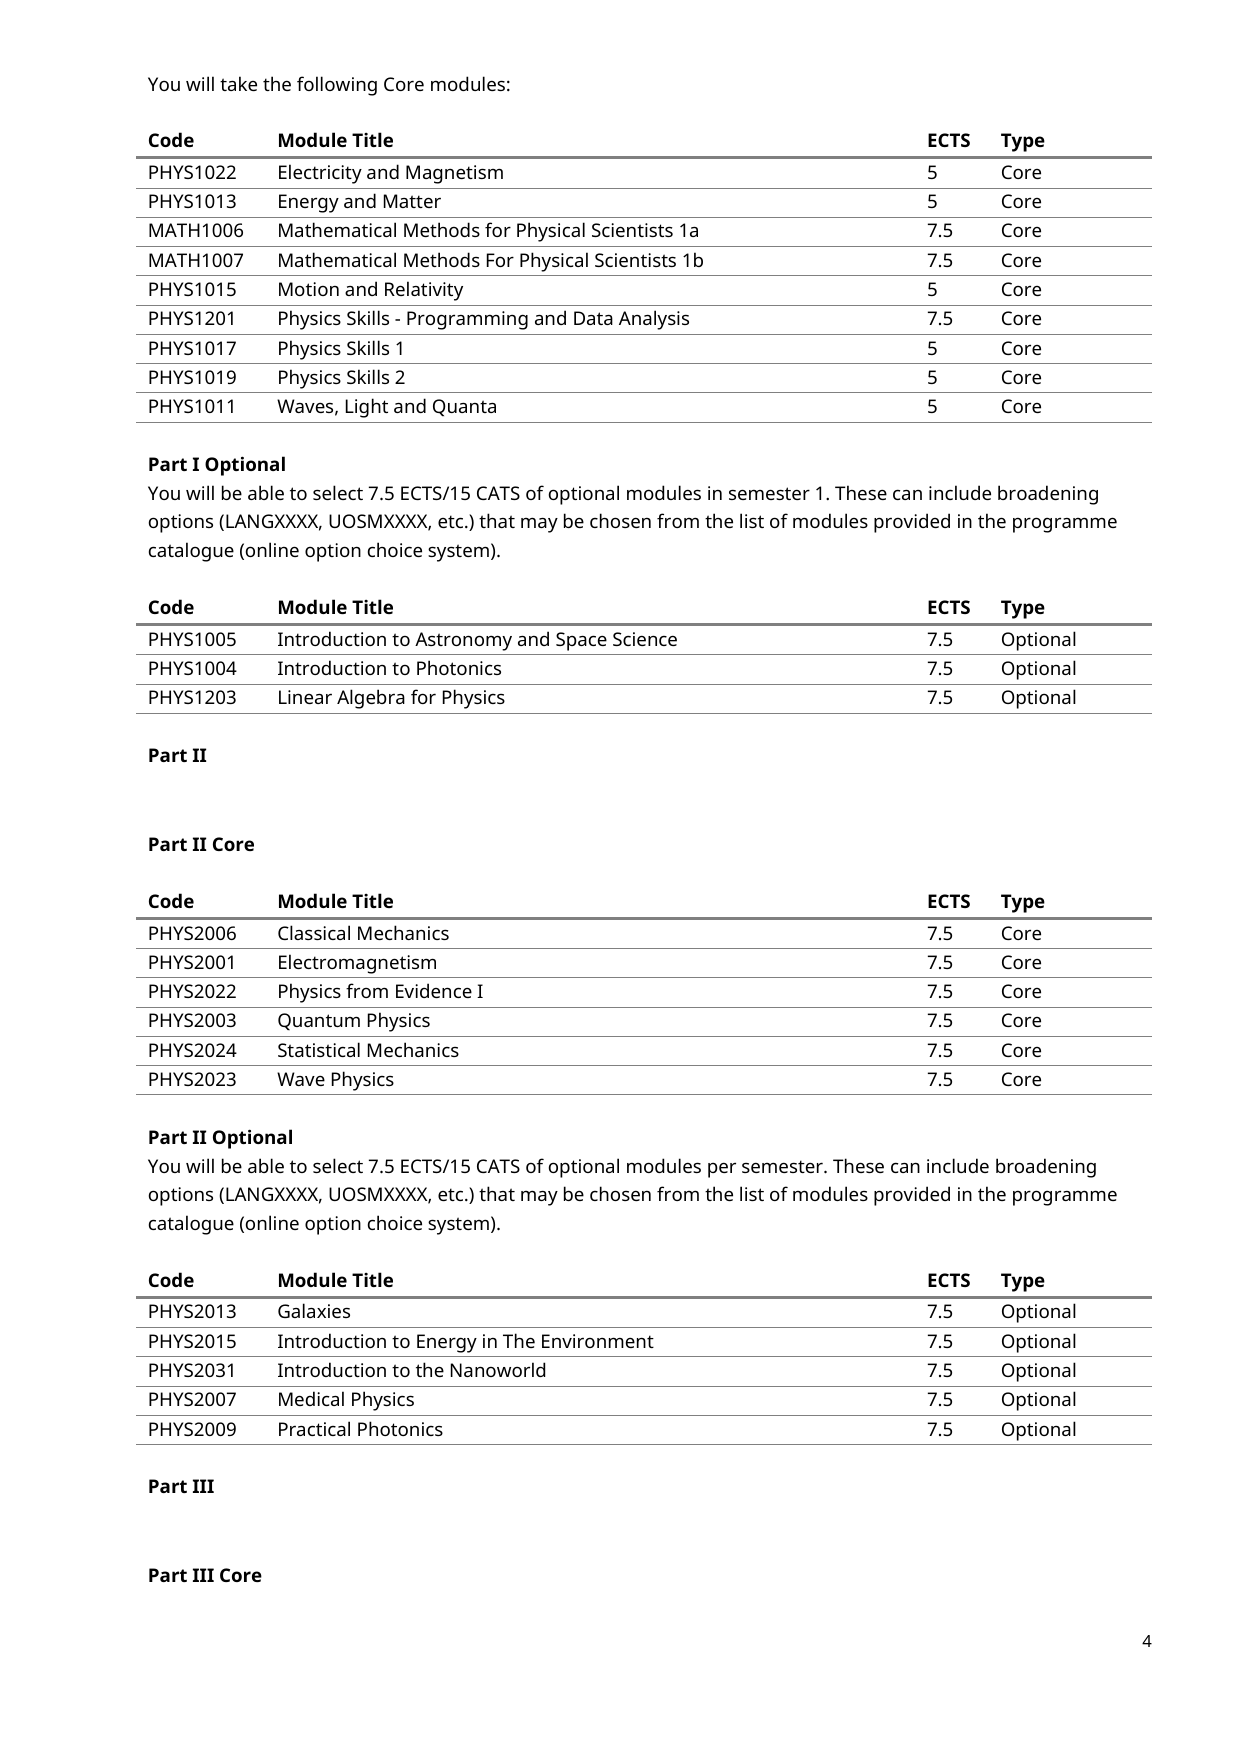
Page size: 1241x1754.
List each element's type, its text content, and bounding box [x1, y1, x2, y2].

table_cell Introduction to Photonics [266, 655, 916, 683]
table_cell 5 [916, 189, 989, 217]
table_cell Medical Physics [266, 1387, 916, 1415]
table_cell PHYS2013 [136, 1299, 266, 1327]
table_cell You will take the following Core modules: [136, 71, 1152, 128]
table_cell Part II Optional You will be able to select 7.5 ECTS/15 CATS of optional modules per semester. These can include broadening options (LANGXXXX, UOSMXXXX, etc.) that may be chosen from the list of modules provided in the programme catalogue (online option choice system). [136, 1095, 1152, 1267]
table_cell PHYS1022 [136, 159, 266, 187]
table_cell Module Title [266, 889, 916, 917]
table_cell Part II Core [136, 803, 1152, 888]
table_cell ECTS [916, 889, 989, 917]
table_cell 5 [916, 159, 989, 187]
table_cell Type [989, 889, 1152, 917]
table_cell Core [989, 276, 1152, 304]
table_cell Introduction to Astronomy and Space Science [266, 626, 916, 654]
table_cell Mathematical Methods for Physical Scientists 1a [266, 218, 916, 246]
table_cell Core [989, 949, 1152, 977]
table_cell Practical Photonics [266, 1416, 916, 1444]
table_cell MATH1007 [136, 247, 266, 275]
table_cell Optional [989, 1357, 1152, 1386]
table_cell Optional [989, 626, 1152, 654]
table_cell PHYS2006 [136, 920, 266, 948]
table_cell Wave Physics [266, 1066, 916, 1094]
table_cell Motion and Relativity [266, 276, 916, 304]
table_cell Code [136, 595, 266, 623]
table_cell Introduction to the Nanoworld [266, 1357, 916, 1386]
table_cell PHYS1013 [136, 189, 266, 217]
table_cell PHYS2023 [136, 1066, 266, 1094]
table_cell Physics Skills 2 [266, 364, 916, 392]
table_cell Code [136, 889, 266, 917]
table_cell Type [989, 128, 1152, 156]
table_cell Electromagnetism [266, 949, 916, 977]
table_cell PHYS1015 [136, 276, 266, 304]
table_cell Waves, Light and Quanta [266, 393, 916, 422]
table_cell Optional [989, 1299, 1152, 1327]
table_cell Galaxies [266, 1299, 916, 1327]
table_cell PHYS1203 [136, 685, 266, 713]
table_cell Part III Core [136, 1534, 1152, 1620]
table_cell 7.5 [916, 1037, 989, 1065]
table_cell ECTS [916, 1268, 989, 1296]
table_cell Core [989, 306, 1152, 334]
table_cell Physics Skills - Programming and Data Analysis [266, 306, 916, 334]
table_cell PHYS1019 [136, 364, 266, 392]
table_cell Linear Algebra for Physics [266, 685, 916, 713]
table_cell Core [989, 159, 1152, 187]
table_cell 7.5 [916, 1299, 989, 1327]
table_cell 7.5 [916, 655, 989, 683]
table_cell Core [989, 335, 1152, 363]
table_cell PHYS1017 [136, 335, 266, 363]
table_cell Introduction to Energy in The Environment [266, 1328, 916, 1356]
table_cell 7.5 [916, 1328, 989, 1356]
table_cell 5 [916, 364, 989, 392]
table_cell Core [989, 247, 1152, 275]
table_cell Core [989, 1008, 1152, 1036]
table_cell 7.5 [916, 949, 989, 977]
table_cell 7.5 [916, 306, 989, 334]
table_cell Type [989, 595, 1152, 623]
table_cell 7.5 [916, 685, 989, 713]
table_cell Module Title [266, 1268, 916, 1296]
table_cell 7.5 [916, 1008, 989, 1036]
table_cell 5 [916, 335, 989, 363]
table_cell Optional [989, 1328, 1152, 1356]
table_cell Physics Skills 1 [266, 335, 916, 363]
table_cell Part II [136, 714, 1152, 803]
table_cell 7.5 [916, 1066, 989, 1094]
table_cell PHYS2001 [136, 949, 266, 977]
table_cell Module Title [266, 595, 916, 623]
table_cell Physics from Evidence I [266, 978, 916, 1007]
table_cell Code [136, 1268, 266, 1296]
table_cell Core [989, 189, 1152, 217]
table_cell PHYS2003 [136, 1008, 266, 1036]
table_cell Optional [989, 1416, 1152, 1444]
table_cell PHYS2024 [136, 1037, 266, 1065]
table_cell Core [989, 978, 1152, 1007]
table_cell PHYS1005 [136, 626, 266, 654]
table_cell PHYS1004 [136, 655, 266, 683]
table_cell Optional [989, 655, 1152, 683]
table_cell Part III [136, 1445, 1152, 1534]
table_cell PHYS2031 [136, 1357, 266, 1386]
table_cell Core [989, 364, 1152, 392]
table_cell PHYS2022 [136, 978, 266, 1007]
table_cell 7.5 [916, 920, 989, 948]
table_cell 7.5 [916, 1357, 989, 1386]
table_cell Mathematical Methods For Physical Scientists 1b [266, 247, 916, 275]
table_cell PHYS2009 [136, 1416, 266, 1444]
table_cell Classical Mechanics [266, 920, 916, 948]
table_cell Code [136, 128, 266, 156]
table_cell 5 [916, 276, 989, 304]
table_cell Core [989, 393, 1152, 422]
table_cell PHYS2015 [136, 1328, 266, 1356]
table_cell Electricity and Magnetism [266, 159, 916, 187]
table_cell ECTS [916, 128, 989, 156]
table_cell 7.5 [916, 1387, 989, 1415]
table_cell Type [989, 1268, 1152, 1296]
table_cell 7.5 [916, 247, 989, 275]
table_cell Energy and Matter [266, 189, 916, 217]
table_cell Optional [989, 685, 1152, 713]
table_cell 7.5 [916, 978, 989, 1007]
table_cell ECTS [916, 595, 989, 623]
table_cell Core [989, 920, 1152, 948]
table_cell Core [989, 1066, 1152, 1094]
table_cell Quantum Physics [266, 1008, 916, 1036]
table_cell Statistical Mechanics [266, 1037, 916, 1065]
table_cell 7.5 [916, 1416, 989, 1444]
table_cell PHYS1011 [136, 393, 266, 422]
table_cell PHYS2007 [136, 1387, 266, 1415]
table_cell Core [989, 218, 1152, 246]
table_cell 5 [916, 393, 989, 422]
table_cell 7.5 [916, 218, 989, 246]
table_cell MATH1006 [136, 218, 266, 246]
table_cell Core [989, 1037, 1152, 1065]
table_cell Module Title [266, 128, 916, 156]
table_cell Part I Optional You will be able to select 7.5 ECTS/15 CATS of optional modules in semester 1. These can include broadening options (LANGXXXX, UOSMXXXX, etc.) that may be chosen from the list of modules provided in the programme catalogue (online option choice system). [136, 423, 1152, 594]
table_cell 7.5 [916, 626, 989, 654]
table_cell Optional [989, 1387, 1152, 1415]
table_cell PHYS1201 [136, 306, 266, 334]
